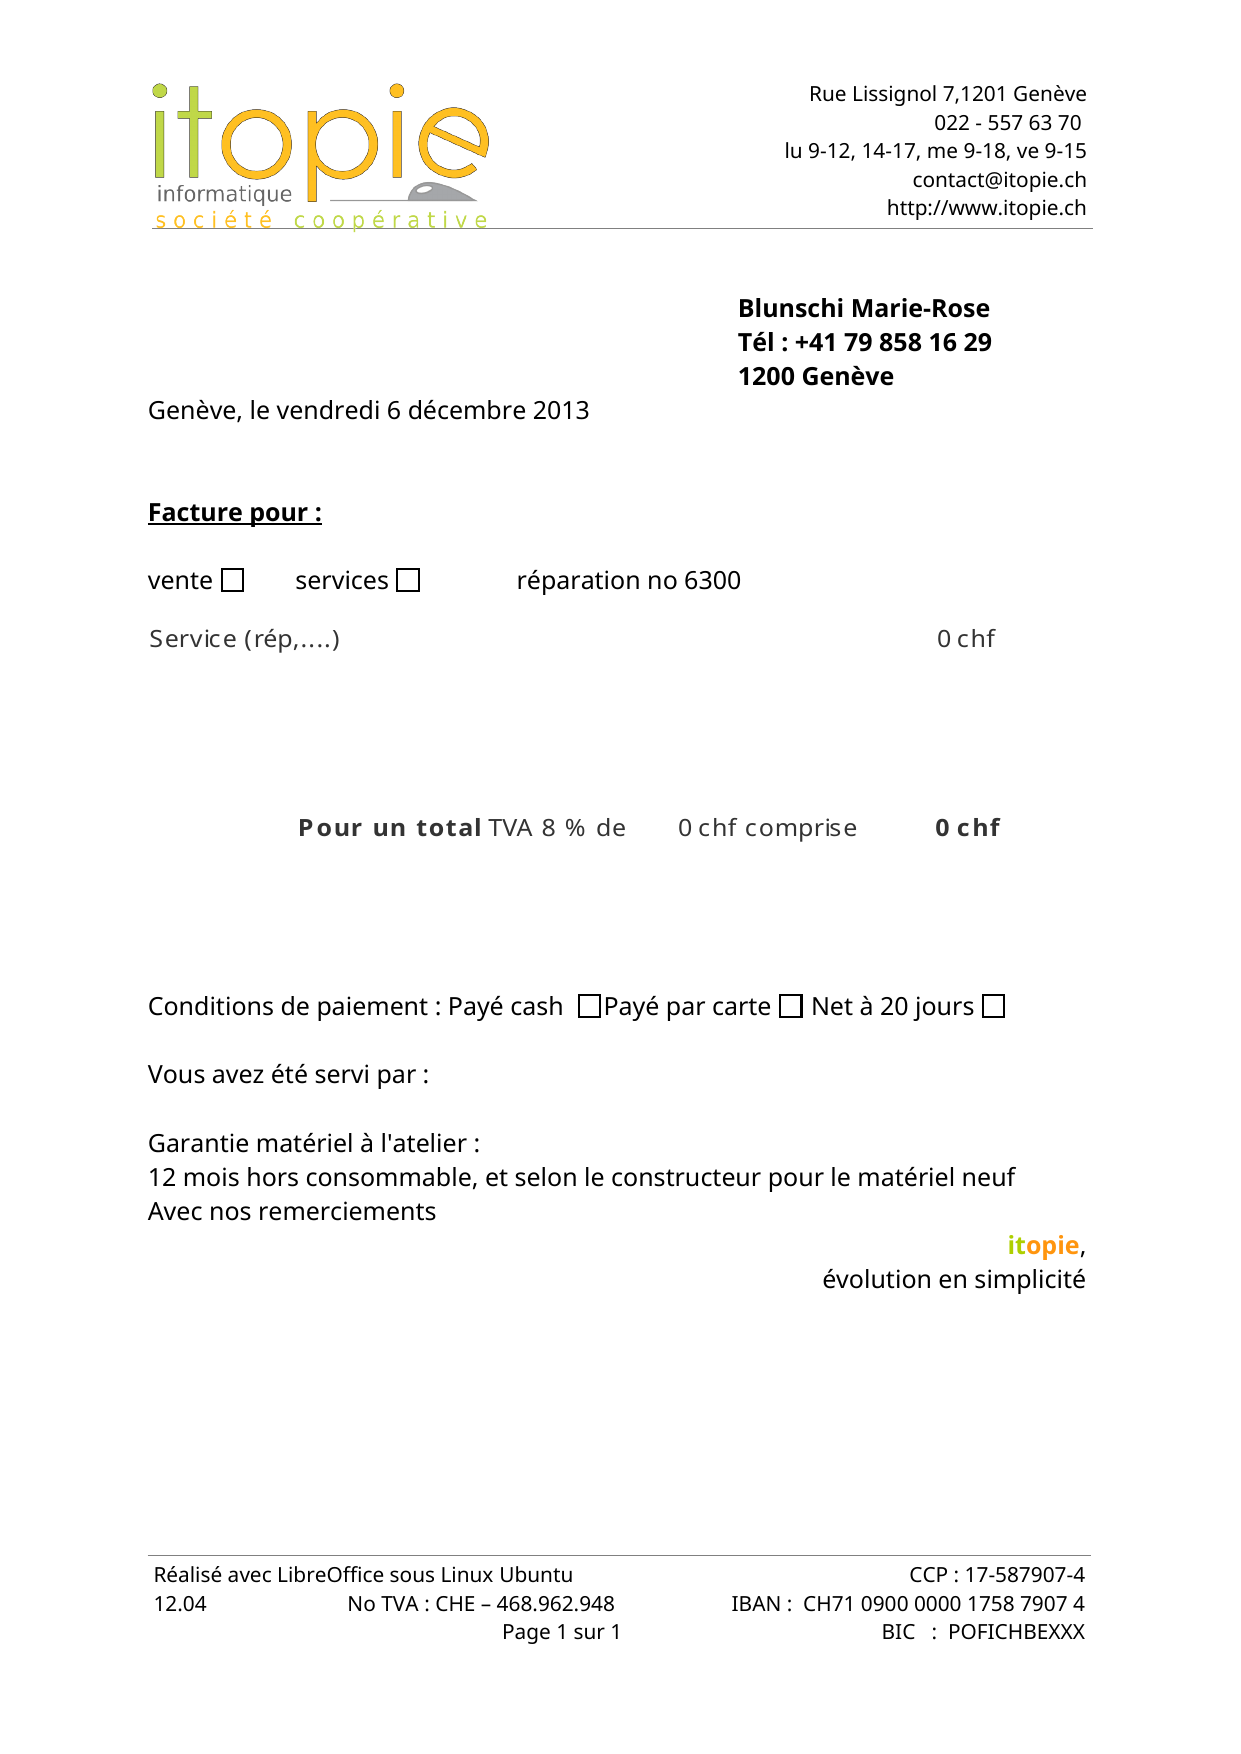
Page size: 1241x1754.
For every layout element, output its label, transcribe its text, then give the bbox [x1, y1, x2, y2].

text Vous avez été servi par : [148, 1057, 1093, 1091]
text itopie, [148, 1227, 1093, 1262]
text Avec nos remerciements [148, 1193, 1093, 1227]
text Blunschi Marie-Rose [148, 290, 1093, 324]
text vente services réparation no 6300 [148, 563, 1093, 597]
text Facture pour : [148, 495, 1093, 529]
text 12 mois hors consommable, et selon le constructeur pour le matériel neuf [148, 1159, 1093, 1193]
picture [138, 72, 500, 244]
text Conditions de paiement : Payé cash Payé par carte Net à 20 jours [148, 989, 1093, 1023]
text Garantie matériel à l'atelier : [148, 1125, 1093, 1159]
text 1200 Genève [148, 358, 1093, 392]
text évolution en simplicité [148, 1262, 1093, 1296]
text Genève, le vendredi 6 décembre 2013 [148, 392, 1093, 427]
text Tél : +41 79 858 16 29 [148, 324, 1093, 358]
